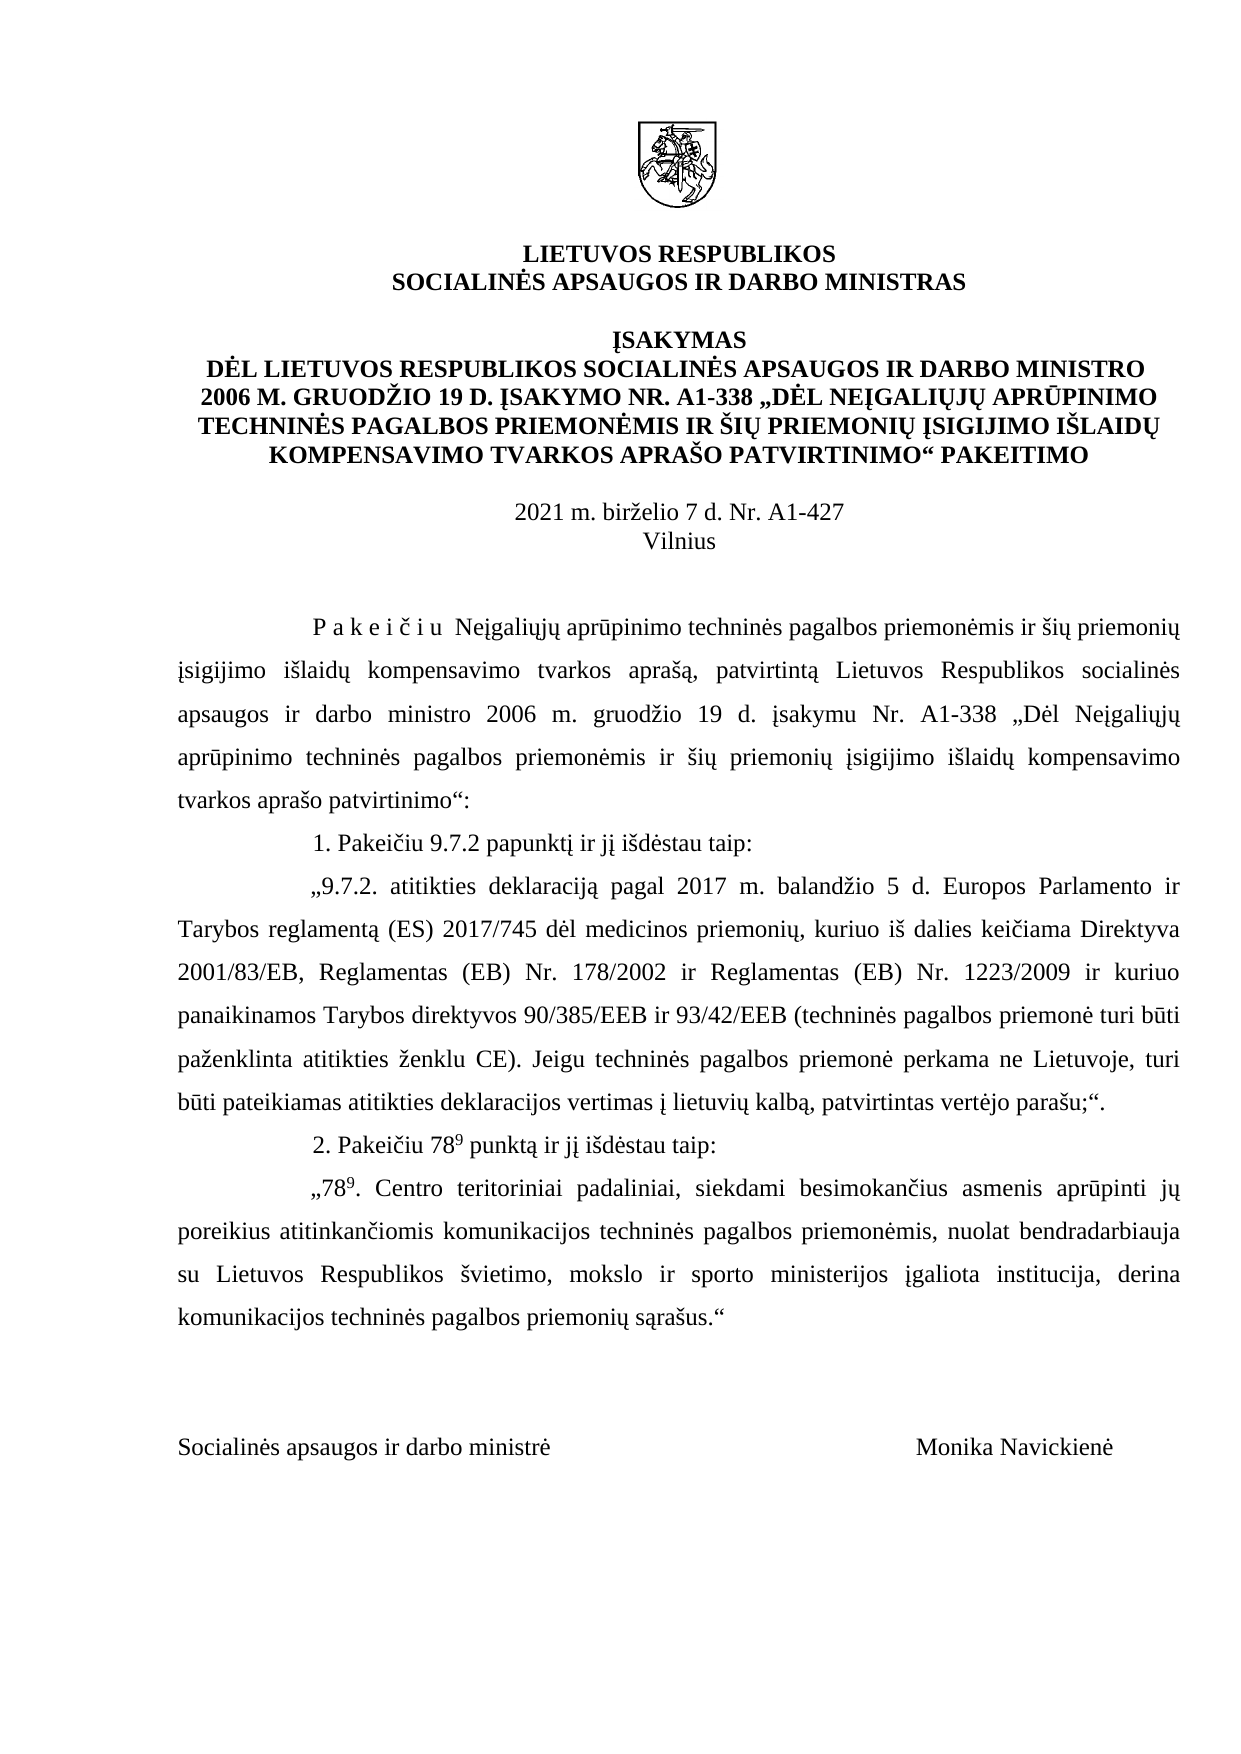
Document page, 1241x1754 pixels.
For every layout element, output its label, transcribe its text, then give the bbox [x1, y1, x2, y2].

text „789. Centro teritoriniai padaliniai, siekdami besimokančius asmenis aprūpinti jų poreikius atitinkančiomis komunikacijos techninės pagalbos priemonėmis, nuolat bendradarbiauja su Lietuvos Respublikos švietimo, mokslo ir sporto ministerijos įgaliota institucija, derina komunikacijos techninės pagalbos priemonių sąrašus.“ [177, 1173, 1181, 1331]
text DĖL LIETUVOS RESPUBLIKOS SOCIALINĖS APSAUGOS IR DARBO MINISTRO [177, 354, 1181, 382]
text P a k e i č i u Neįgaliųjų aprūpinimo techninės pagalbos priemonėmis ir šių priemonių įsigijimo išlaidų kompensavimo tvarkos aprašą, patvirtintą Lietuvos Respublikos socialinės apsaugos ir darbo ministro 2006 m. gruodžio 19 d. įsakymu Nr. A1-338 „Dėl Neįgaliųjų aprūpinimo techninės pagalbos priemonėmis ir šių priemonių įsigijimo išlaidų kompensavimo tvarkos aprašo patvirtinimo“: [177, 612, 1181, 814]
text LIETUVOS RESPUBLIKOS [177, 239, 1181, 267]
text 2021 m. birželio 7 d. Nr. A1-427 [177, 497, 1181, 526]
text ĮSAKYMAS [177, 325, 1181, 354]
text Vilnius [177, 526, 1181, 555]
text 1. Pakeičiu 9.7.2 papunktį ir jį išdėstau taip: [177, 828, 1181, 857]
text 2. Pakeičiu 789 punktą ir jį išdėstau taip: [177, 1130, 1181, 1159]
text „9.7.2. atitikties deklaraciją pagal 2017 m. balandžio 5 d. Europos Parlamento ir Tarybos reglamentą (ES) 2017/745 dėl medicinos priemonių, kuriuo iš dalies keičiama Direktyva 2001/83/EB, Reglamentas (EB) Nr. 178/2002 ir Reglamentas (EB) Nr. 1223/2009 ir kuriuo panaikinamos Tarybos direktyvos 90/385/EEB ir 93/42/EEB (techninės pagalbos priemonė turi būti paženklinta atitikties ženklu CE). Jeigu techninės pagalbos priemonė perkama ne Lietuvoje, turi būti pateikiamas atitikties deklaracijos vertimas į lietuvių kalbą, patvirtintas vertėjo parašu;“. [177, 871, 1181, 1116]
text Socialinės apsaugos ir darbo ministrė Monika Navickienė [177, 1432, 1181, 1461]
text 2006 M. GRUODŽIO 19 D. ĮSAKYMO NR. A1-338 „DĖL NEĮGALIŲJŲ APRŪPINIMO TECHNINĖS PAGALBOS PRIEMONĖMIS IR ŠIŲ PRIEMONIŲ ĮSIGIJIMO IŠLAIDŲ KOMPENSAVIMO TVARKOS APRAŠO PATVIRTINIMO“ PAKEITIMO [177, 382, 1181, 469]
text SOCIALINĖS APSAUGOS IR DARBO MINISTRAS [177, 267, 1181, 296]
